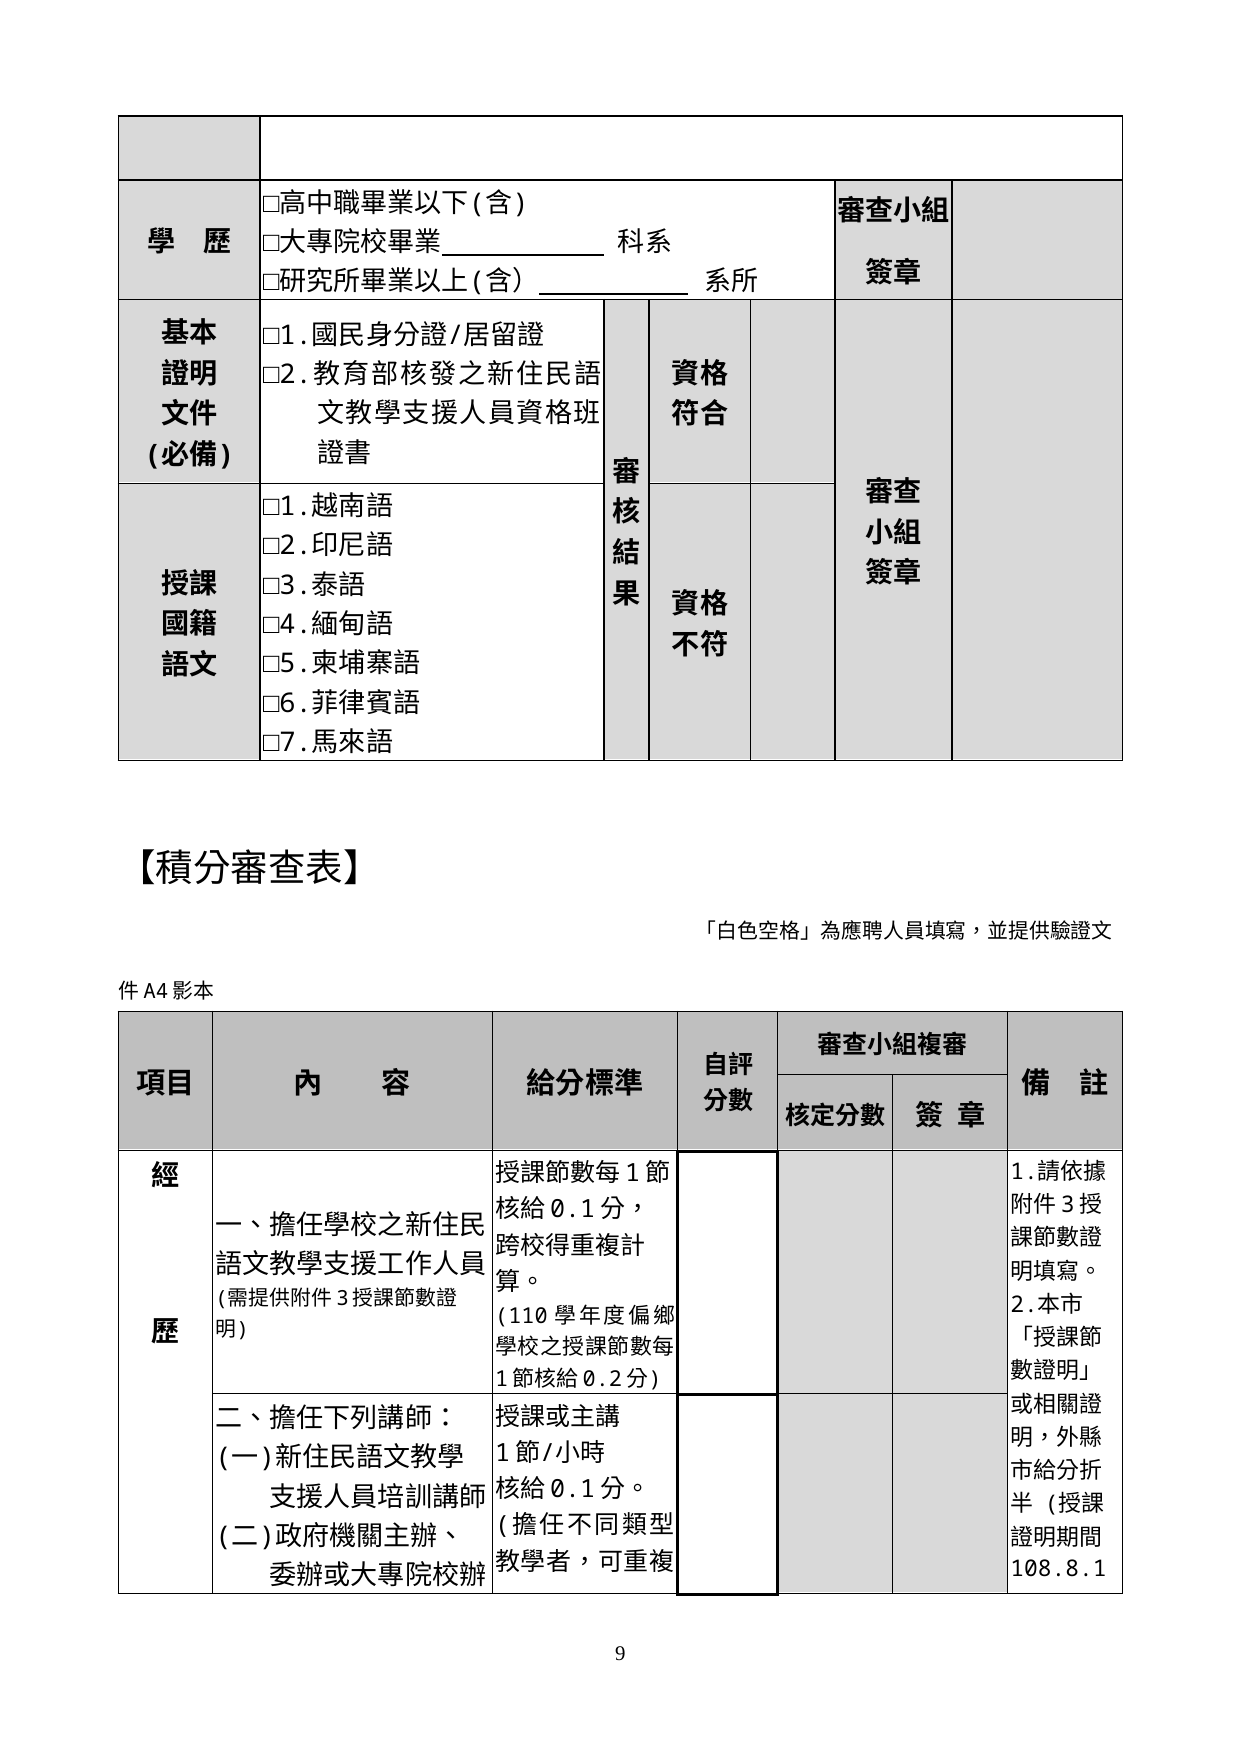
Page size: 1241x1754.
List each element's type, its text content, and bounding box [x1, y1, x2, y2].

table_cell 審查小組 簽章 [836, 181, 951, 299]
table_cell □1.國民身分證/居留證 □2.教育部核發之新住民語文教學支援人員資格班證書 [261, 300, 603, 482]
table_cell [893, 1394, 1007, 1592]
table_cell [953, 181, 1122, 299]
table_cell 資格 符合 [650, 300, 750, 482]
table_cell 授課或主講 1節/小時 核給0.1分。 (擔任不同類型教學者，可重複 [493, 1394, 676, 1592]
table_cell 基本 證明 文件 (必備) [119, 300, 259, 482]
table_header 內 容 [213, 1012, 492, 1149]
table_cell 核定分數 [778, 1075, 892, 1149]
text 【積分審查表】 [118, 823, 1122, 886]
table_cell □1.越南語 □2.印尼語 □3.泰語 □4.緬甸語 □5.柬埔寨語 □6.菲律賓語 □7.馬來語 [261, 484, 603, 759]
table_cell 授課 國籍 語文 [119, 484, 259, 759]
table_cell 審查 小組 簽章 [836, 300, 951, 759]
table_cell □高中職畢業以下(含) □大專院校畢業 科系 □研究所畢業以上(含） ­­­­­ 系所 [261, 181, 834, 299]
table_header 審查小組複審 [778, 1012, 1007, 1074]
table_cell [751, 300, 834, 482]
table_cell [751, 484, 834, 759]
table_cell [679, 1153, 776, 1393]
table_header 自評 分數 [678, 1012, 777, 1149]
table_cell 授課節數每1節核給0.1分，跨校得重複計算。 (110學年度偏鄉學校之授課節數每1節核給0.2分) [493, 1151, 676, 1393]
table_cell 學 歷 [119, 181, 259, 299]
table_cell [119, 117, 259, 179]
table_cell [893, 1151, 1007, 1393]
text 「白色空格」為應聘人員填寫，並提供驗證文件A4影本 [118, 886, 1122, 1011]
table_header 給分標準 [493, 1012, 677, 1149]
table_cell 資格 不符 [650, 484, 750, 759]
table_cell [779, 1151, 892, 1393]
table_header 項目 [119, 1012, 212, 1149]
table_cell 1.請依據附件3授課節數證明填寫。 2.本市「授課節數證明」或相關證明，外縣市給分折半 (授課證明期間108.8.1- [1008, 1151, 1122, 1592]
table_cell 二、擔任下列講師： (一)新住民語文教學支援人員培訓講師 (二)政府機關主辦、委辦或大專院校辦 [213, 1394, 492, 1592]
table_cell 簽 章 [893, 1075, 1007, 1149]
table_cell [261, 117, 1122, 179]
table_cell [679, 1396, 776, 1592]
table_header 備 註 [1008, 1012, 1122, 1149]
table_cell 經 歷 [119, 1151, 212, 1592]
table_cell 一、擔任學校之新住民語文教學支援工作人員 (需提供附件3授課節數證明) [213, 1151, 492, 1393]
table_cell [953, 300, 1122, 759]
table_cell [779, 1394, 892, 1592]
table_cell 審核 結果 [605, 300, 648, 759]
